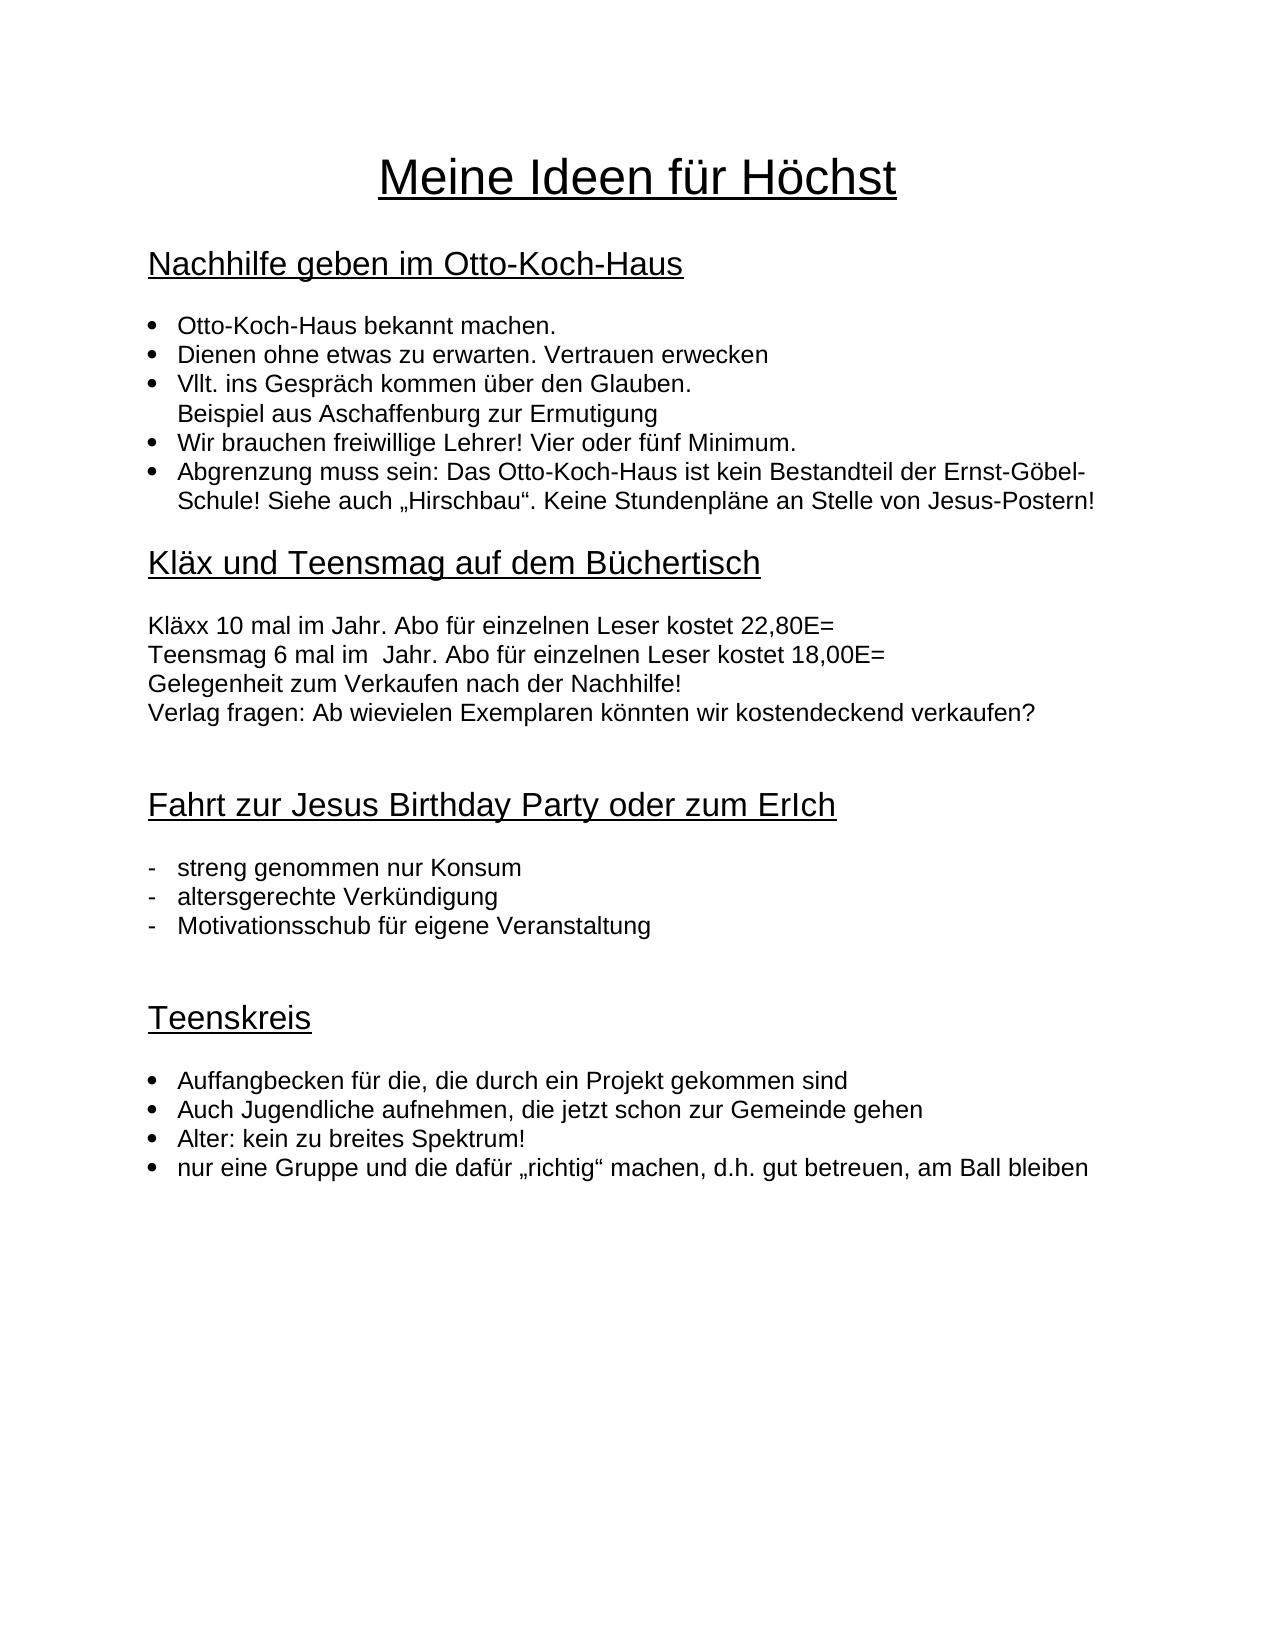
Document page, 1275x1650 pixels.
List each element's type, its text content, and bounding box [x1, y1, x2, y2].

list Wir brauchen freiwillige Lehrer! Vier oder fünf Minimum. [148, 427, 1127, 457]
list Abgrenzung muss sein: Das Otto-Koch-Haus ist kein Bestandteil der Ernst-Göbel- [148, 457, 1127, 486]
text Kläxx 10 mal im Jahr. Abo für einzelnen Leser kostet 22,80E= [148, 611, 1127, 640]
list Motivationsschub für eigene Veranstaltung [148, 911, 1127, 940]
text Gelegenheit zum Verkaufen nach der Nachhilfe! [148, 669, 1127, 698]
text Meine Ideen für Höchst [148, 148, 1127, 205]
list streng genommen nur Konsum [148, 853, 1127, 882]
list nur eine Gruppe und die dafür „richtig“ machen, d.h. gut betreuen, am Ball bleiben [148, 1153, 1127, 1182]
list Beispiel aus Aschaffenburg zur Ermutigung [148, 398, 1127, 427]
text Nachhilfe geben im Otto-Koch-Haus [148, 244, 1127, 282]
list Schule! Siehe auch „Hirschbau“. Keine Stundenpläne an Stelle von Jesus-Postern! [148, 486, 1127, 515]
text Teenskreis [148, 998, 1127, 1037]
list altersgerechte Verkündigung [148, 882, 1127, 911]
text Teensmag 6 mal im Jahr. Abo für einzelnen Leser kostet 18,00E= [148, 640, 1127, 669]
text Fahrt zur Jesus Birthday Party oder zum ErIch [148, 785, 1127, 824]
text Verlag fragen: Ab wievielen Exemplaren könnten wir kostendeckend verkaufen? [148, 698, 1127, 727]
list Auffangbecken für die, die durch ein Projekt gekommen sind [148, 1066, 1127, 1095]
list Auch Jugendliche aufnehmen, die jetzt schon zur Gemeinde gehen [148, 1095, 1127, 1124]
text Kläx und Teensmag auf dem Büchertisch [148, 543, 1127, 582]
list Vllt. ins Gespräch kommen über den Glauben. [148, 369, 1127, 398]
list Alter: kein zu breites Spektrum! [148, 1124, 1127, 1153]
list Otto-Koch-Haus bekannt machen. [148, 311, 1127, 340]
list Dienen ohne etwas zu erwarten. Vertrauen erwecken [148, 340, 1127, 369]
